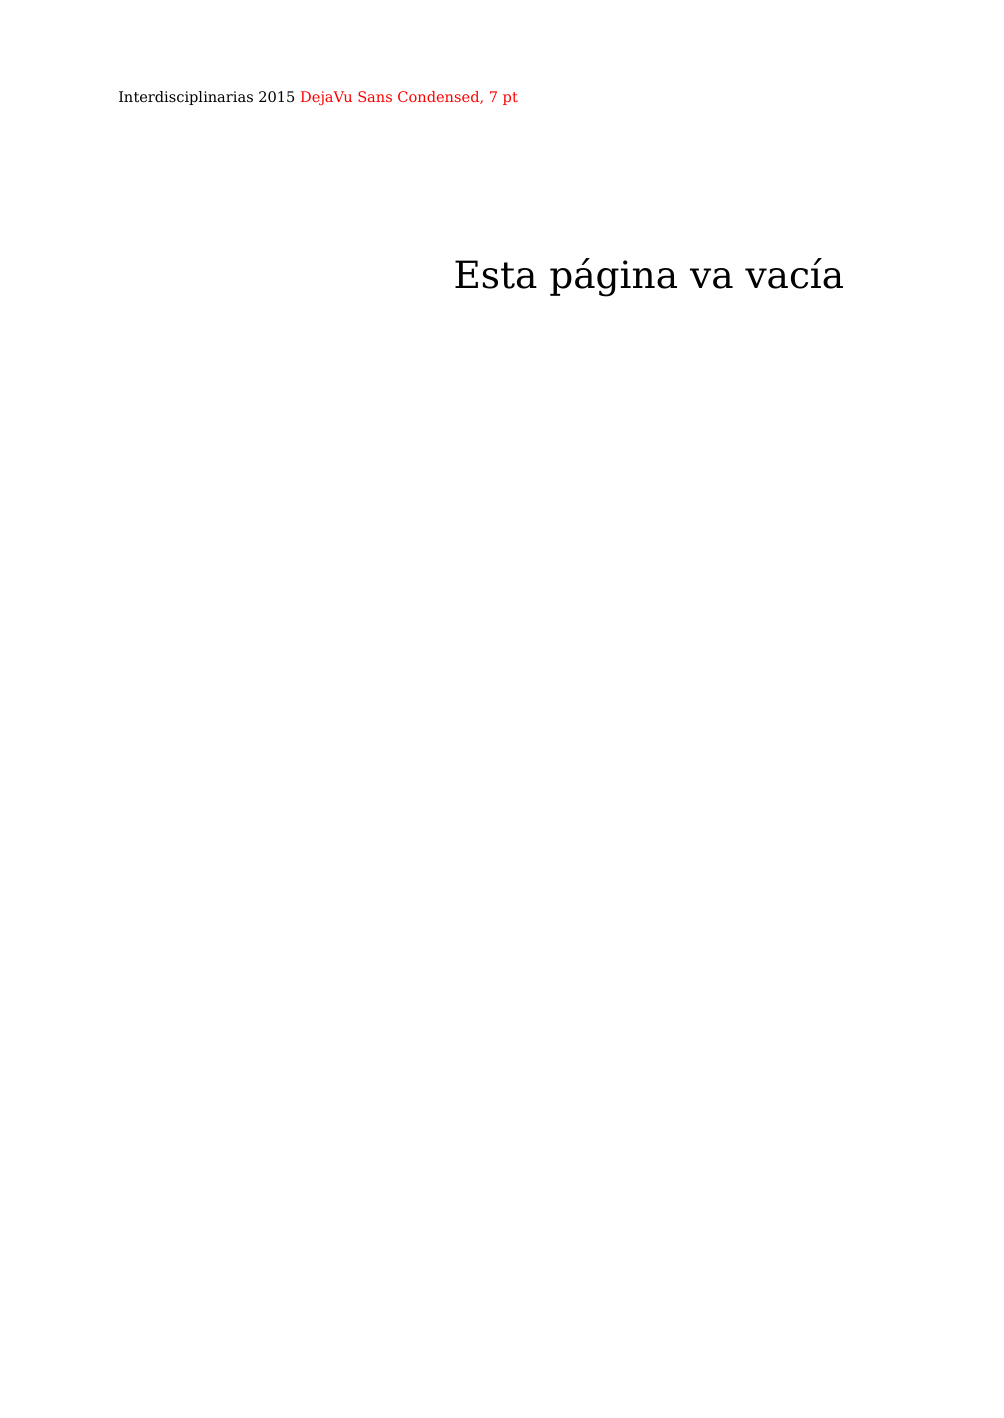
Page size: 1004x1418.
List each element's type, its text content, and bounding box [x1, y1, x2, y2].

text Esta página va vacía [118, 254, 856, 298]
